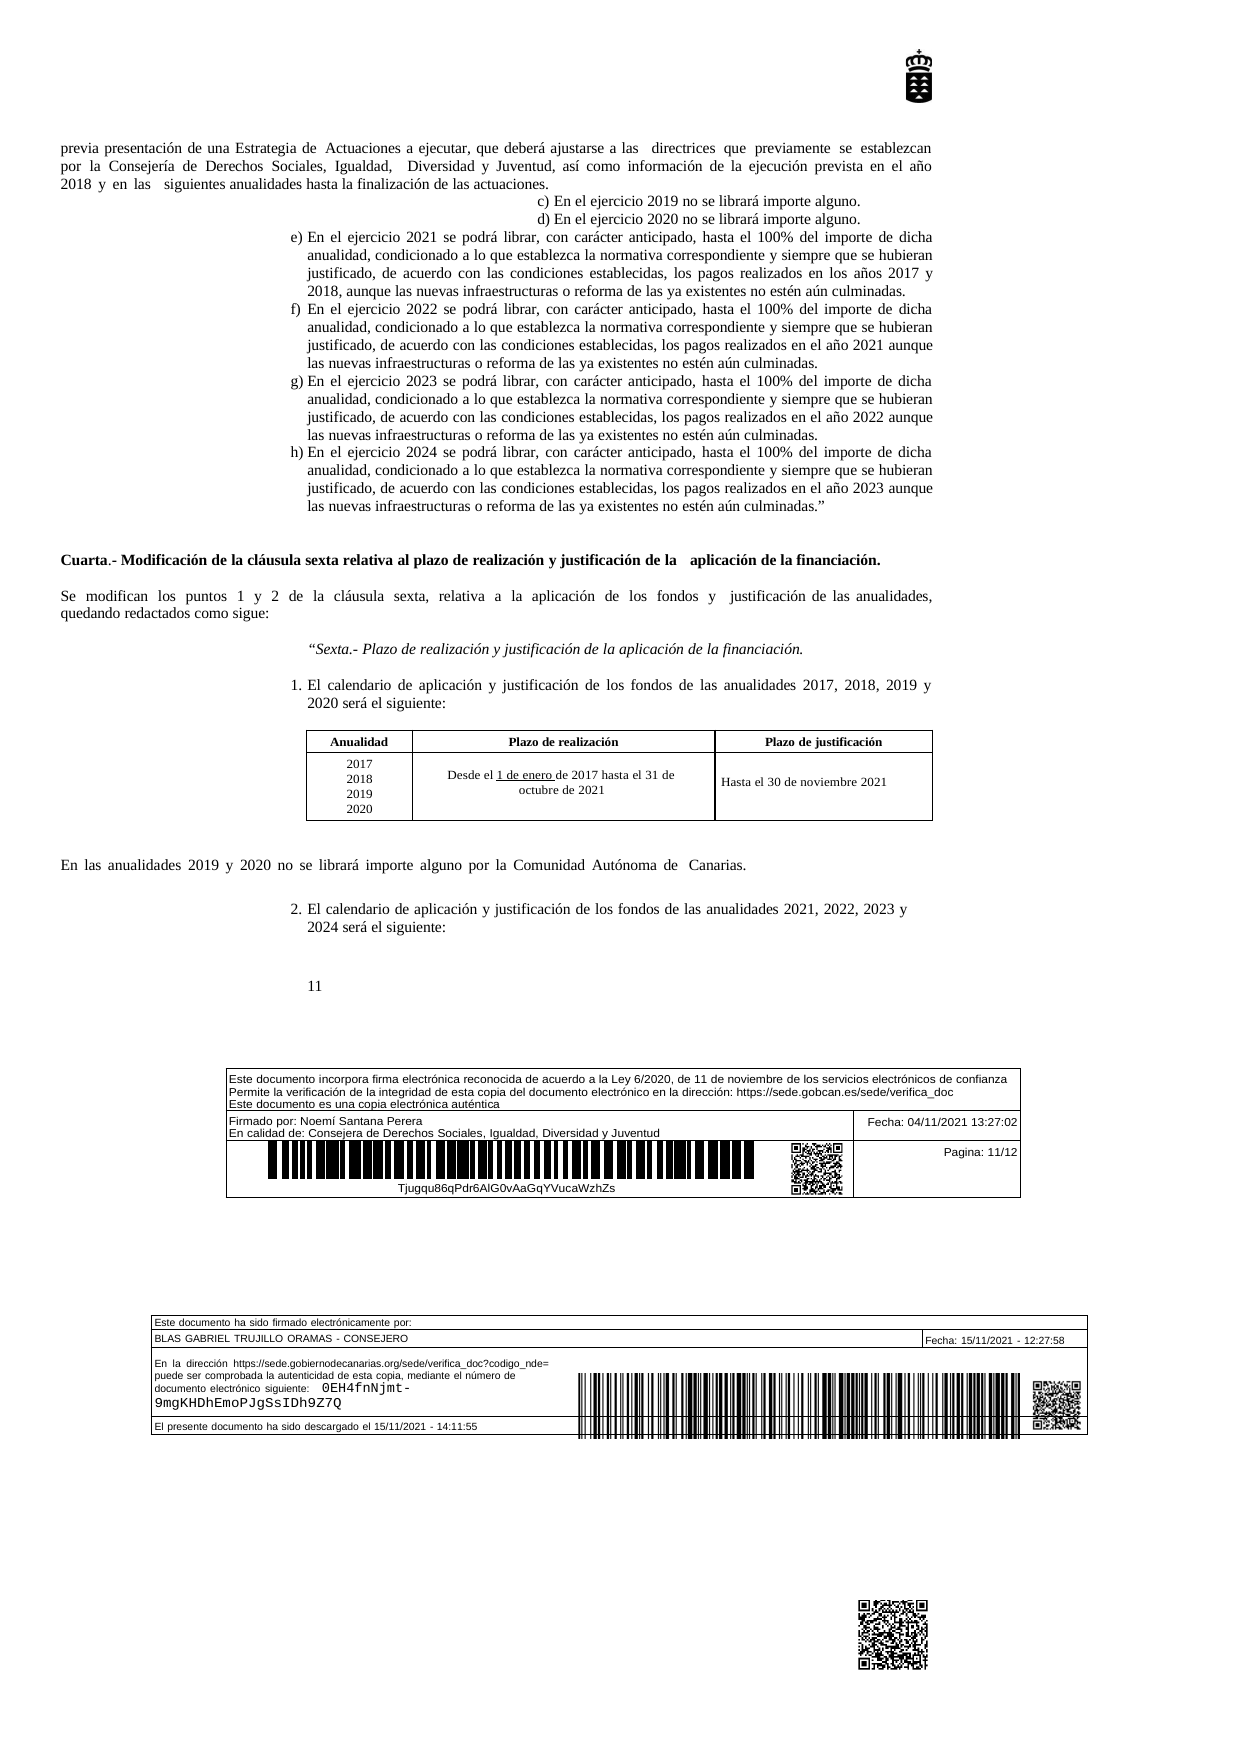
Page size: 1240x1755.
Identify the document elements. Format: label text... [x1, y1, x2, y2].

list En el ejercicio 2020 no se librará importe alguno. [537, 210, 1177, 228]
table_cell El presente documento ha sido descargado el 15/11/2021 - 14:11:55 [152, 1417, 578, 1434]
table_cell BLAS GABRIEL TRUJILLO ORAMAS - CONSEJERO [152, 1330, 922, 1347]
table_cell Fecha: 04/11/2021 13:27:02 [854, 1111, 1020, 1140]
table_header Este documento ha sido firmado electrónicamente por: [152, 1316, 922, 1329]
table_cell [312, 1141, 316, 1179]
table_cell [277, 1141, 282, 1179]
table_cell [227, 1141, 268, 1179]
table_header Plazo de justificación [716, 731, 932, 752]
text “Sexta.- Plazo de realización y justificación de la aplicación de la financiación. [307, 640, 1177, 658]
table_cell [431, 1141, 436, 1179]
table_cell [493, 1141, 497, 1179]
table_cell [568, 1141, 572, 1179]
table_cell 2017 2018 2019 2020 [307, 753, 412, 820]
list En el ejercicio 2021 se podrá librar, con carácter anticipado, hasta el 100% del importe de dicha anualidad, condicionado a lo que establezca la normativa correspondiente y siempre que se hubieran justificado, de acuerdo con las condiciones establecidas, los pagos realizados en los años 2017 y 2018, aunque las nuevas infraestructuras o reforma de las ya existentes no estén aún culminadas. [290, 228, 933, 300]
table_header [922, 1316, 1087, 1329]
table_cell [704, 1141, 708, 1179]
table_cell [632, 1141, 636, 1179]
table_cell [613, 1141, 617, 1179]
table_header Anualidad [307, 731, 412, 752]
table_cell Desde el 1 de enero de 2017 hasta el 31 de octubre de 2021 [413, 753, 714, 820]
table_cell Tjugqu86qPdr6AlG0vAaGqYVucaWzhZs [227, 1179, 853, 1197]
text En las anualidades 2019 y 2020 no se librará importe alguno por la Comunidad Autónoma de Canarias. [60, 856, 932, 874]
list En el ejercicio 2019 no se librará importe alguno. [537, 192, 1177, 210]
list En el ejercicio 2022 se podrá librar, con carácter anticipado, hasta el 100% del importe de dicha anualidad, condicionado a lo que establezca la normativa correspondiente y siempre que se hubieran justificado, de acuerdo con las condiciones establecidas, los pagos realizados en el año 2021 aunque las nuevas infraestructuras o reforma de las ya existentes no estén aún culminadas. [290, 300, 933, 372]
subtitle Cuarta.- Modificación de la cláusula sexta relativa al plazo de realización y justificación de la aplicación de la financiación. [60, 551, 933, 568]
list El calendario de aplicación y justificación de los fondos de las anualidades 2017, 2018, 2019 y 2020 será el siguiente: [290, 676, 932, 712]
table_cell [345, 1141, 349, 1179]
table_cell [530, 1141, 534, 1179]
table_header Este documento incorpora firma electrónica reconocida de acuerdo a la Ley 6/2020, de 11 de noviembre de los servicios electrónicos de confianza Permite la verificación de la integridad de esta copia del documento electrónico en la dirección: https://sede.gobcan.es/sede/verifica_doc Este documento es una copia electrónica auténtica [227, 1069, 1020, 1110]
table_cell [600, 1141, 604, 1179]
table_cell [691, 1141, 695, 1179]
list En el ejercicio 2023 se podrá librar, con carácter anticipado, hasta el 100% del importe de dicha anualidad, condicionado a lo que establezca la normativa correspondiente y siempre que se hubieran justificado, de acuerdo con las condiciones establecidas, los pagos realizados en el año 2022 aunque las nuevas infraestructuras o reforma de las ya existentes no estén aún culminadas. [290, 372, 933, 443]
table_cell [558, 1141, 563, 1179]
table_cell Fecha: 15/11/2021 - 12:27:58 [923, 1330, 1087, 1347]
table_cell [652, 1141, 657, 1179]
table_cell Pagina: 11/12 [854, 1141, 1020, 1197]
list En el ejercicio 2024 se podrá librar, con carácter anticipado, hasta el 100% del importe de dicha anualidad, condicionado a lo que establezca la normativa correspondiente y siempre que se hubieran justificado, de acuerdo con las condiciones establecidas, los pagos realizados en el año 2023 aunque las nuevas infraestructuras o reforma de las ya existentes no estén aún culminadas.” [290, 443, 933, 515]
table_cell [540, 1141, 544, 1179]
text 11 [307, 977, 1177, 995]
table_cell Hasta el 30 de noviembre 2021 [716, 753, 932, 820]
text Se modifican los puntos 1 y 2 de la cláusula sexta, relativa a la aplicación de los fondos y justificación de las anualidades, quedando redactados como sigue: [60, 586, 933, 622]
table_header Plazo de realización [413, 731, 714, 752]
table_cell [754, 1141, 853, 1179]
table_cell En la dirección https://sede.gobiernodecanarias.org/sede/verifica_doc?codigo_nde= puede ser comprobada la autenticidad de esta copia, mediante el número de documento electrónico siguiente: 0EH4fnNjmt- 9mgKHDhEmoPJgSsIDh9Z7Q [152, 1348, 1087, 1416]
list El calendario de aplicación y justificación de los fondos de las anualidades 2021, 2022, 2023 y 2024 será el siguiente: [290, 900, 932, 936]
text previa presentación de una Estrategia de Actuaciones a ejecutar, que deberá ajustarse a las directrices que previamente se establezcan por la Consejería de Derechos Sociales, Igualdad, Diversidad y Juventud, así como información de la ejecución prevista en el año 2018 y en las siguientes anualidades hasta la finalización de las actuaciones. [60, 139, 933, 192]
table_cell Firmado por: Noemí Santana Perera En calidad de: Consejera de Derechos Sociales, Igualdad, Diversidad y Juventud [227, 1111, 853, 1140]
